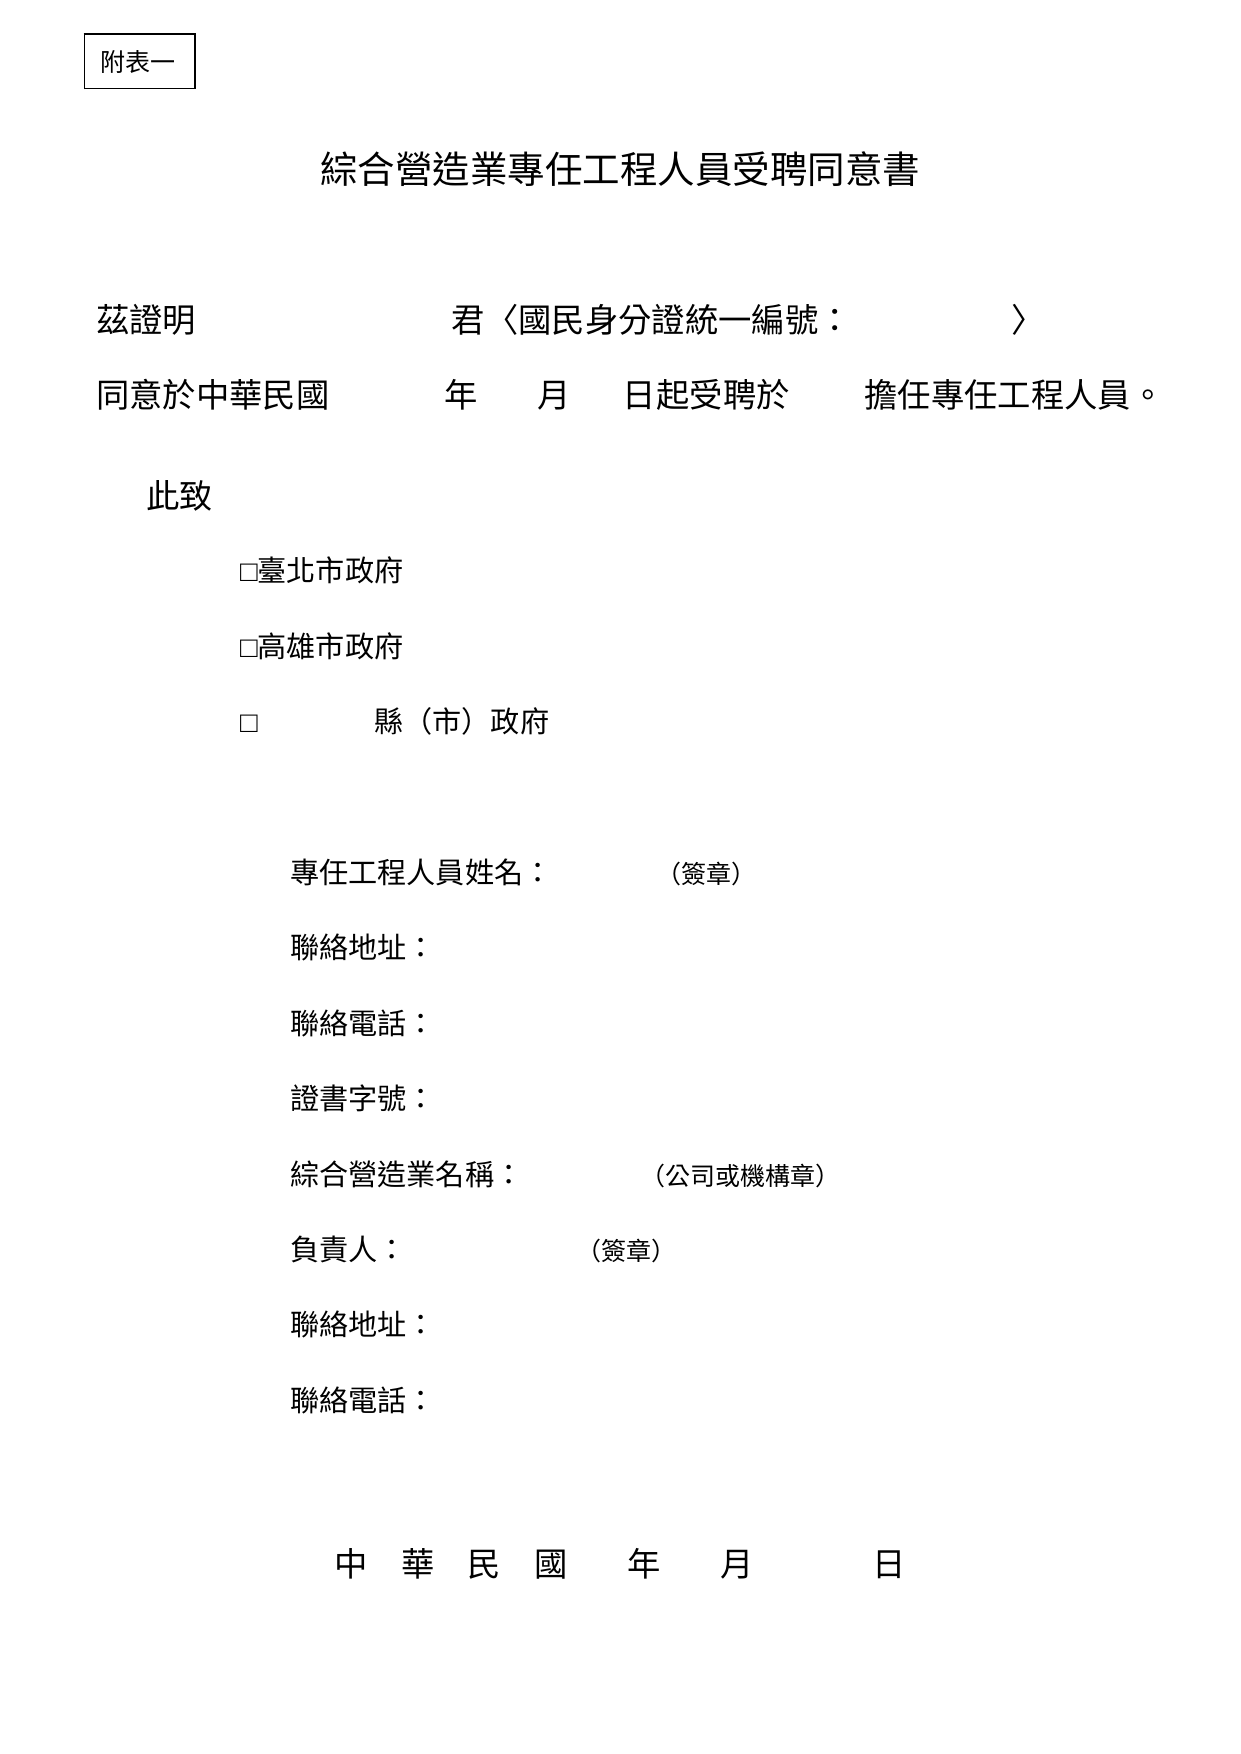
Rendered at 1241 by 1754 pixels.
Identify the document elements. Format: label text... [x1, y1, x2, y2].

text 綜合營造業名稱： （公司或機構章） [196, 1128, 1194, 1204]
text 附表一 [100, 42, 179, 78]
text 聯絡地址： [196, 1279, 1194, 1354]
text 茲證明 君〈國民身分證統一編號： 〉 [96, 274, 1144, 349]
text □臺北市政府 [146, 525, 1194, 600]
text 綜合營造業專任工程人員受聘同意書 [46, 123, 1194, 198]
text 此致 [46, 449, 1194, 525]
text 負責人： （簽章） [196, 1204, 1194, 1279]
text □ 縣（市）政府 [146, 676, 1194, 751]
text 專任工程人員姓名： （簽章） [196, 827, 1194, 902]
text 證書字號： [196, 1053, 1194, 1128]
text 聯絡地址： [196, 902, 1194, 977]
text 同意於中華民國 年 月 日起受聘於 擔任專任工程人員。 [96, 349, 1144, 424]
text 聯絡電話： [196, 1354, 1194, 1430]
text 聯絡電話： [196, 977, 1194, 1053]
text □高雄市政府 [146, 600, 1194, 676]
text 中 華 民 國 年 月 日 [46, 1518, 1194, 1593]
